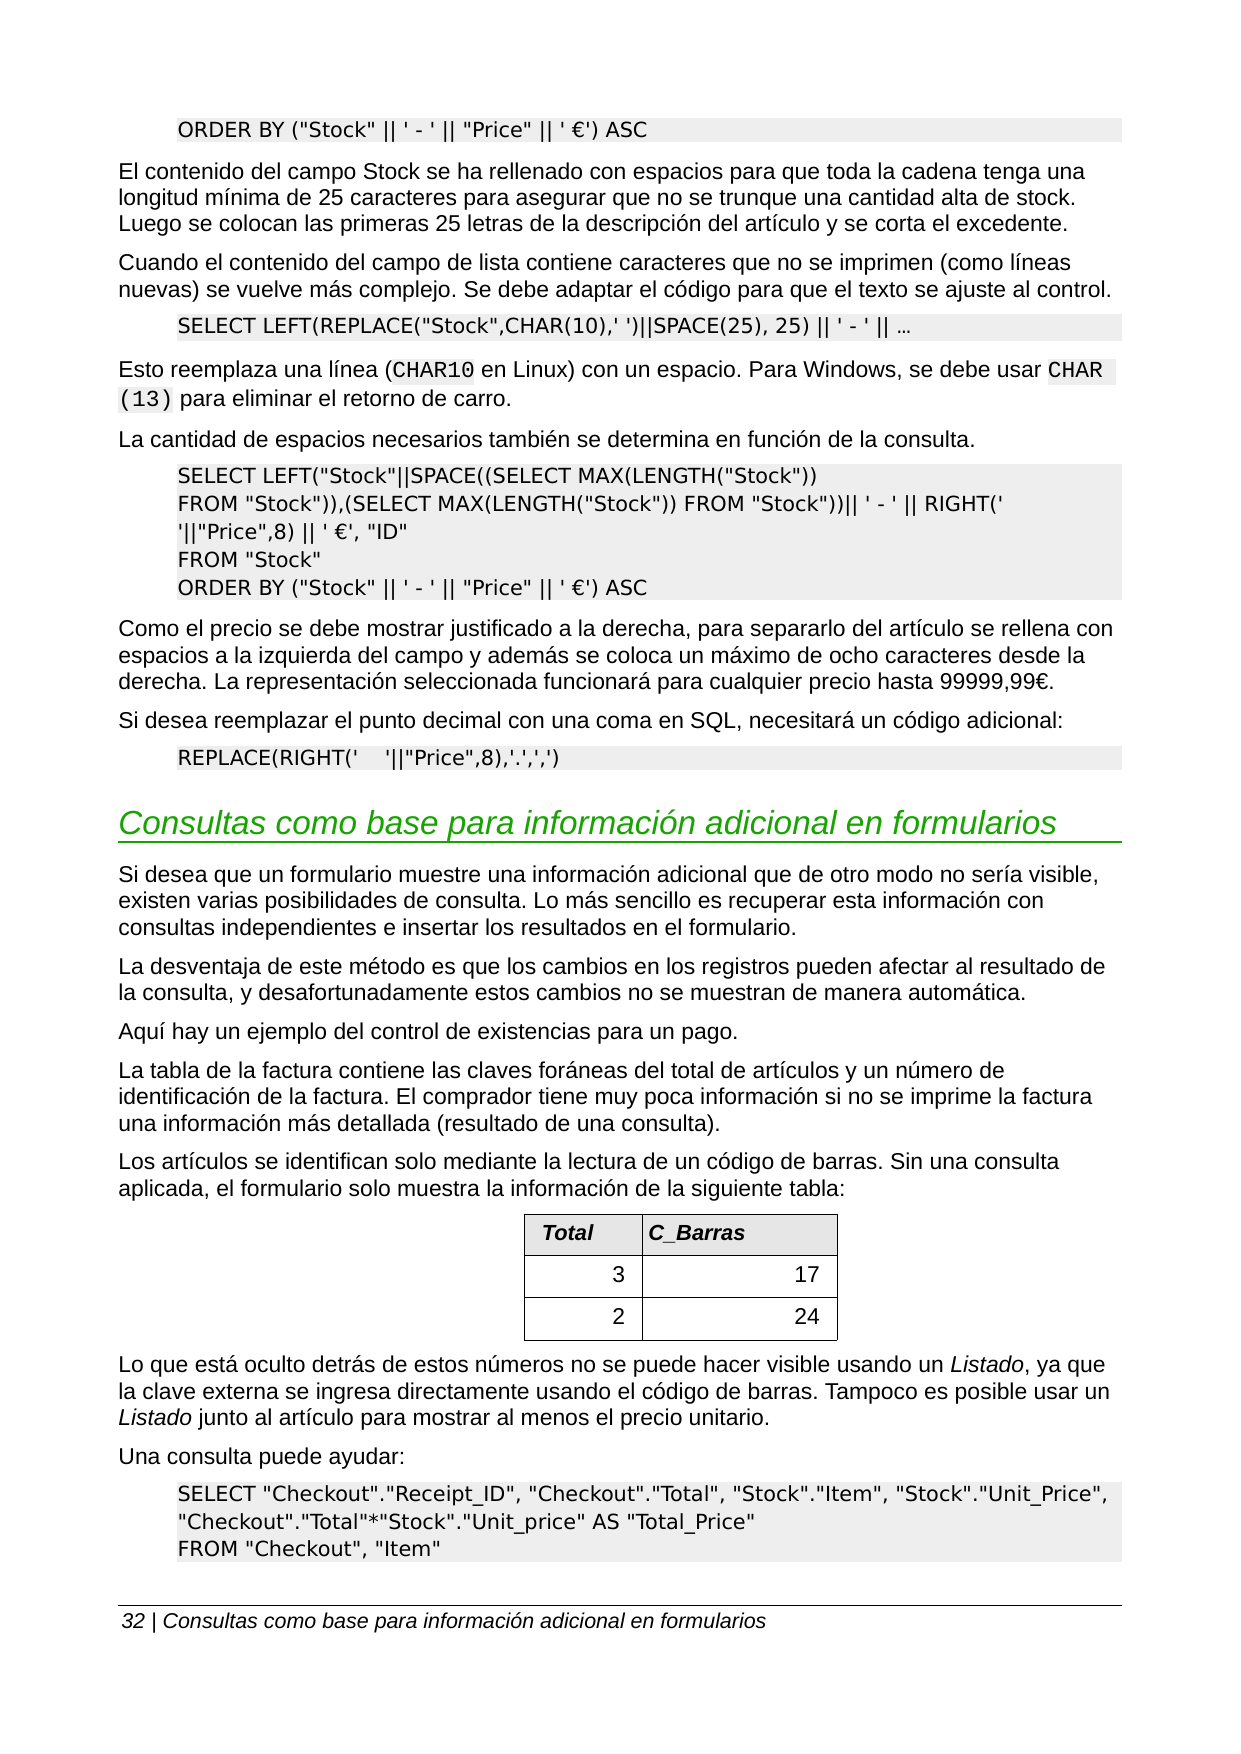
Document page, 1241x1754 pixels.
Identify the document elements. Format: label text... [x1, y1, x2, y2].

table_header Total [525, 1215, 642, 1255]
text Lo que está oculto detrás de estos números no se puede hacer visible usando un Listado, ya que la clave externa se ingresa directamente usando el código de barras. Tampoco es posible usar un Listado junto al artículo para mostrar al menos el precio unitario. [118, 1351, 1122, 1431]
table_header C_Barras [643, 1215, 837, 1255]
text SELECT "Checkout"."Receipt_ID", "Checkout"."Total", "Stock"."Item", "Stock"."Unit_Price", "Checkout"."Total"*"Stock"."Unit_price" AS "Total_Price" [177, 1482, 1122, 1534]
text Como el precio se debe mostrar justificado a la derecha, para separarlo del artículo se rellena con espacios a la izquierda del campo y además se coloca un máximo de ocho caracteres desde la derecha. La representación seleccionada funcionará para cualquier precio hasta 99999,99€. [118, 615, 1122, 694]
text La cantidad de espacios necesarios también se determina en función de la consulta. [118, 426, 1122, 452]
text SELECT LEFT(REPLACE("Stock",CHAR(10),' ')||SPACE(25), 25) || ' - ' || … [177, 314, 1122, 341]
table_cell 3 [525, 1256, 642, 1297]
table_cell 17 [643, 1256, 837, 1297]
subtitle Consultas como base para información adicional en formularios [118, 803, 1122, 841]
table_cell 24 [643, 1298, 837, 1339]
text El contenido del campo Stock se ha rellenado con espacios para que toda la cadena tenga una longitud mínima de 25 caracteres para asegurar que no se trunque una cantidad alta de stock. Luego se colocan las primeras 25 letras de la descripción del artículo y se corta el excedente. [118, 158, 1122, 237]
table_cell 2 [525, 1298, 642, 1339]
text SELECT LEFT("Stock"||SPACE((SELECT MAX(LENGTH("Stock")) [177, 464, 1122, 489]
text ORDER BY ("Stock" || ' - ' || "Price" || ' €') ASC [177, 576, 1122, 600]
text Cuando el contenido del campo de lista contiene caracteres que no se imprimen (como líneas nuevas) se vuelve más complejo. Se debe adaptar el código para que el texto se ajuste al control. [118, 249, 1122, 302]
text Una consulta puede ayudar: [118, 1443, 1122, 1469]
text Si desea que un formulario muestre una información adicional que de otro modo no sería visible, existen varias posibilidades de consulta. Lo más sencillo es recuperar esta información con consultas independientes e insertar los resultados en el formulario. [118, 861, 1122, 940]
text FROM "Checkout", "Item" [177, 1537, 1122, 1562]
text Los artículos se identifican solo mediante la lectura de un código de barras. Sin una consulta aplicada, el formulario solo muestra la información de la siguiente tabla: [118, 1148, 1122, 1201]
text ORDER BY ("Stock" || ' - ' || "Price" || ' €') ASC [177, 118, 1122, 142]
text La desventaja de este método es que los cambios en los registros pueden afectar al resultado de la consulta, y desafortunadamente estos cambios no se muestran de manera automática. [118, 953, 1122, 1005]
text Si desea reemplazar el punto decimal con una coma en SQL, necesitará un código adicional: [118, 707, 1122, 733]
text FROM "Stock" [177, 548, 1122, 572]
text Aquí hay un ejemplo del control de existencias para un pago. [118, 1018, 1122, 1044]
text La tabla de la factura contiene las claves foráneas del total de artículos y un número de identificación de la factura. El comprador tiene muy poca información si no se imprime la factura una información más detallada (resultado de una consulta). [118, 1057, 1122, 1136]
text Esto reemplaza una línea (CHAR10 en Linux) con un espacio. Para Windows, se debe usar CHAR (13) para eliminar el retorno de carro. [118, 356, 1122, 413]
text REPLACE(RIGHT(' '||"Price",8),'.',',') [177, 746, 1122, 770]
text FROM "Stock")),(SELECT MAX(LENGTH("Stock")) FROM "Stock"))|| ' - ' || RIGHT(' '||"Price",8) || ' €', "ID" [177, 492, 1122, 544]
